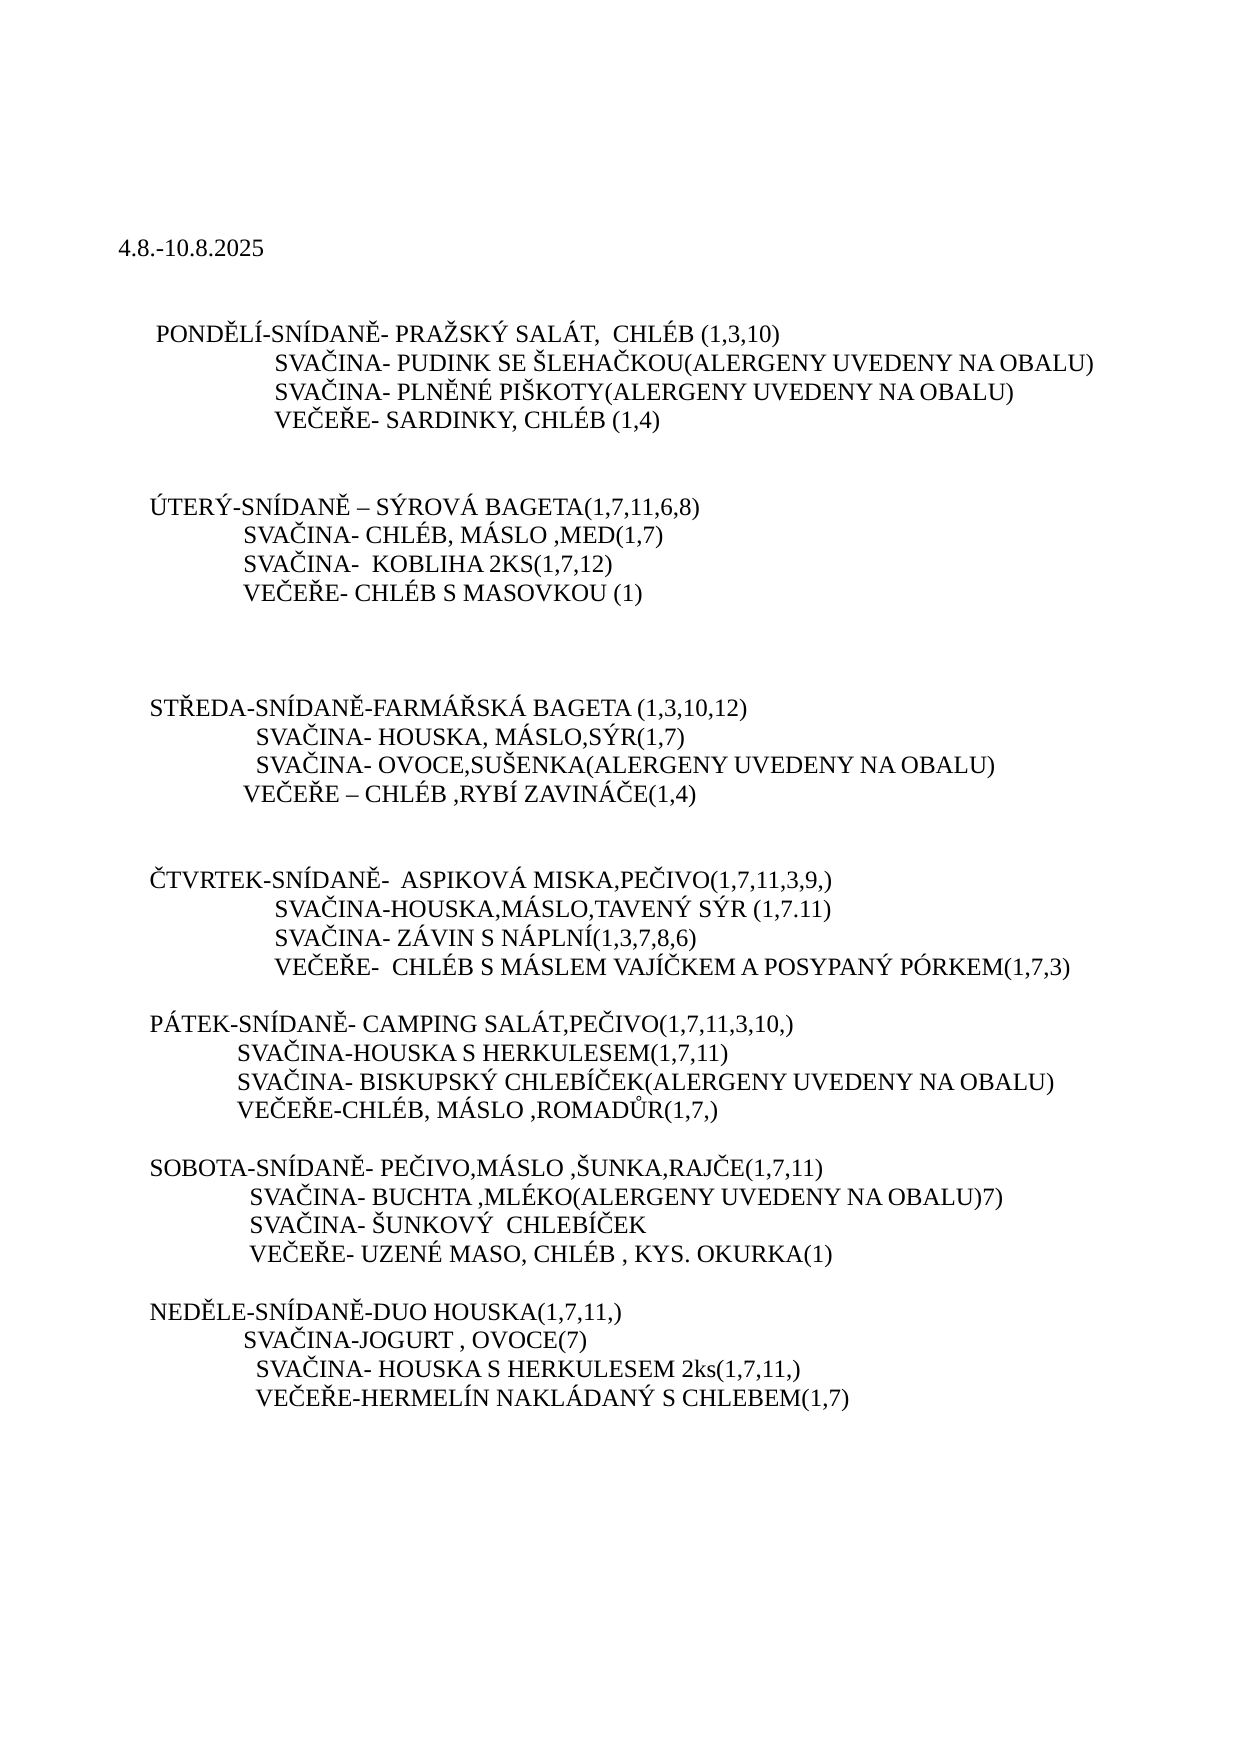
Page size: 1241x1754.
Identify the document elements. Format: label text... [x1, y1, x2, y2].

text SVAČINA- CHLÉB, MÁSLO ,MED(1,7) [118, 521, 1122, 549]
text VEČEŘE-HERMELÍN NAKLÁDANÝ S CHLEBEM(1,7) [118, 1383, 1122, 1412]
text VEČEŘE- CHLÉB S MÁSLEM VAJÍČKEM A POSYPANÝ PÓRKEM(1,7,3) [118, 952, 1122, 981]
text SVAČINA-HOUSKA,MÁSLO,TAVENÝ SÝR (1,7.11) [118, 894, 1122, 923]
text SOBOTA-SNÍDANĚ- PEČIVO,MÁSLO ,ŠUNKA,RAJČE(1,7,11) [118, 1153, 1122, 1182]
text VEČEŘE- SARDINKY, CHLÉB (1,4) [118, 406, 1122, 434]
text VEČEŘE – CHLÉB ,RYBÍ ZAVINÁČE(1,4) [118, 779, 1122, 808]
text SVAČINA- OVOCE,SUŠENKA(ALERGENY UVEDENY NA OBALU) [118, 751, 1122, 779]
text VEČEŘE-CHLÉB, MÁSLO ,ROMADŮR(1,7,) [118, 1096, 1122, 1124]
text SVAČINA- PUDINK SE ŠLEHAČKOU(ALERGENY UVEDENY NA OBALU) [118, 348, 1122, 377]
text SVAČINA- HOUSKA S HERKULESEM 2ks(1,7,11,) [118, 1354, 1122, 1383]
text VEČEŘE- CHLÉB S MASOVKOU (1) [118, 578, 1122, 607]
text SVAČINA- ZÁVIN S NÁPLNÍ(1,3,7,8,6) [118, 923, 1122, 952]
text NEDĚLE-SNÍDANĚ-DUO HOUSKA(1,7,11,) [118, 1297, 1122, 1326]
text 4.8.-10.8.2025 [118, 233, 1122, 262]
text SVAČINA- KOBLIHA 2KS(1,7,12) [118, 549, 1122, 578]
text SVAČINA- BISKUPSKÝ CHLEBÍČEK(ALERGENY UVEDENY NA OBALU) [118, 1067, 1122, 1096]
text SVAČINA-JOGURT , OVOCE(7) [118, 1326, 1122, 1354]
text SVAČINA- HOUSKA, MÁSLO,SÝR(1,7) [118, 722, 1122, 751]
text SVAČINA- PLNĚNÉ PIŠKOTY(ALERGENY UVEDENY NA OBALU) [118, 377, 1122, 406]
text PÁTEK-SNÍDANĚ- CAMPING SALÁT,PEČIVO(1,7,11,3,10,) [118, 1009, 1122, 1038]
text PONDĚLÍ-SNÍDANĚ- PRAŽSKÝ SALÁT, CHLÉB (1,3,10) [118, 319, 1122, 348]
text SVAČINA- ŠUNKOVÝ CHLEBÍČEK [118, 1211, 1122, 1239]
text SVAČINA-HOUSKA S HERKULESEM(1,7,11) [118, 1038, 1122, 1067]
text VEČEŘE- UZENÉ MASO, CHLÉB , KYS. OKURKA(1) [118, 1239, 1122, 1268]
text ÚTERÝ-SNÍDANĚ – SÝROVÁ BAGETA(1,7,11,6,8) [118, 492, 1122, 521]
text ČTVRTEK-SNÍDANĚ- ASPIKOVÁ MISKA,PEČIVO(1,7,11,3,9,) [118, 866, 1122, 894]
text SVAČINA- BUCHTA ,MLÉKO(ALERGENY UVEDENY NA OBALU)7) [118, 1182, 1122, 1211]
text STŘEDA-SNÍDANĚ-FARMÁŘSKÁ BAGETA (1,3,10,12) [118, 693, 1122, 722]
